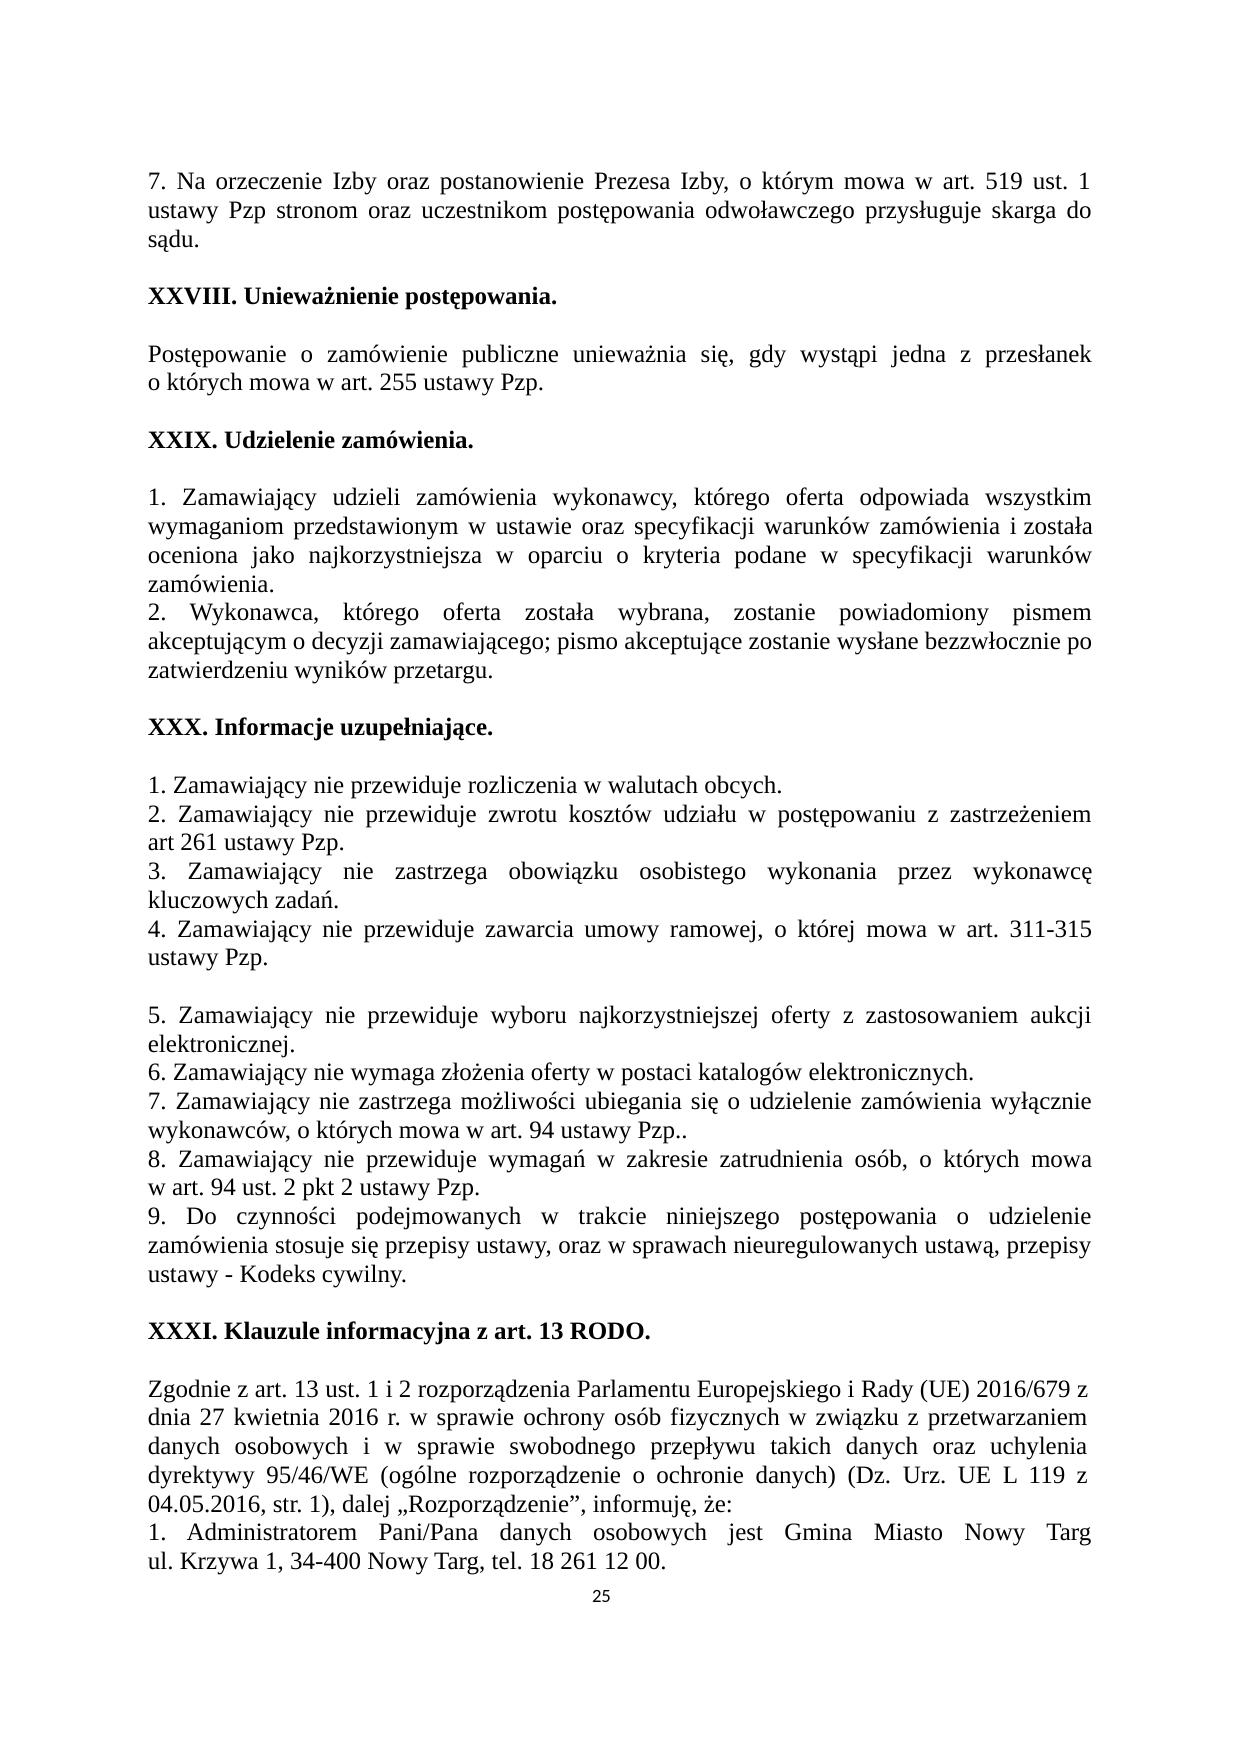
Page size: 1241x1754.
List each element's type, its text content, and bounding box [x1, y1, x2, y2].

text 7. Na orzeczenie Izby oraz postanowienie Prezesa Izby, o którym mowa w art. 519 ust. 1 ustawy Pzp stronom oraz uczestnikom postępowania odwoławczego przysługuje skarga do sądu. [148, 166, 1093, 252]
text 1. Zamawiający udzieli zamówienia wykonawcy, którego oferta odpowiada wszystkim wymaganiom przedstawionym w ustawie oraz specyfikacji warunków zamówienia i została oceniona jako najkorzystniejsza w oparciu o kryteria podane w specyfikacji warunków zamówienia. [148, 482, 1093, 597]
text 2. Wykonawca, którego oferta została wybrana, zostanie powiadomiony pismem akceptującym o decyzji zamawiającego; pismo akceptujące zostanie wysłane bezzwłocznie po zatwierdzeniu wyników przetargu. [148, 597, 1093, 684]
text XXX. Informacje uzupełniające. [148, 712, 1093, 741]
text Zgodnie z art. 13 ust. 1 i 2 rozporządzenia Parlamentu Europejskiego i Rady (UE) 2016/679 z dnia 27 kwietnia 2016 r. w sprawie ochrony osób fizycznych w związku z przetwarzaniem danych osobowych i w sprawie swobodnego przepływu takich danych oraz uchylenia dyrektywy 95/46/WE (ogólne rozporządzenie o ochronie danych) (Dz. Urz. UE L 119 z 04.05.2016, str. 1), dalej „Rozporządzenie”, informuję, że: [148, 1374, 1088, 1517]
text 7. Zamawiający nie zastrzega możliwości ubiegania się o udzielenie zamówienia wyłącznie wykonawców, o których mowa w art. 94 ustawy Pzp.. [148, 1086, 1093, 1144]
text 8. Zamawiający nie przewiduje wymagań w zakresie zatrudnienia osób, o których mowa w art. 94 ust. 2 pkt 2 ustawy Pzp. [148, 1144, 1093, 1201]
text 1. Zamawiający nie przewiduje rozliczenia w walutach obcych. [148, 770, 1093, 799]
text XXVIII. Unieważnienie postępowania. [148, 281, 1093, 310]
text 4. Zamawiający nie przewiduje zawarcia umowy ramowej, o której mowa w art. 311-315 ustawy Pzp. [148, 914, 1093, 971]
text 2. Zamawiający nie przewiduje zwrotu kosztów udziału w postępowaniu z zastrzeżeniem art 261 ustawy Pzp. [148, 799, 1093, 856]
text 5. Zamawiający nie przewiduje wyboru najkorzystniejszej oferty z zastosowaniem aukcji elektronicznej. [148, 1000, 1093, 1057]
text 1. Administratorem Pani/Pana danych osobowych jest Gmina Miasto Nowy Targ ul. Krzywa 1, 34-400 Nowy Targ, tel. 18 261 12 00. [148, 1517, 1093, 1575]
text 3. Zamawiający nie zastrzega obowiązku osobistego wykonania przez wykonawcę kluczowych zadań. [148, 856, 1093, 914]
text 9. Do czynności podejmowanych w trakcie niniejszego postępowania o udzielenie zamówienia stosuje się przepisy ustawy, oraz w sprawach nieuregulowanych ustawą, przepisy ustawy - Kodeks cywilny. [148, 1201, 1093, 1287]
text XXXI. Klauzule informacyjna z art. 13 RODO. [148, 1316, 1093, 1345]
text Postępowanie o zamówienie publiczne unieważnia się, gdy wystąpi jedna z przesłanek o których mowa w art. 255 ustawy Pzp. [148, 339, 1093, 396]
text XXIX. Udzielenie zamówienia. [148, 425, 1093, 454]
text 6. Zamawiający nie wymaga złożenia oferty w postaci katalogów elektronicznych. [148, 1057, 1093, 1086]
